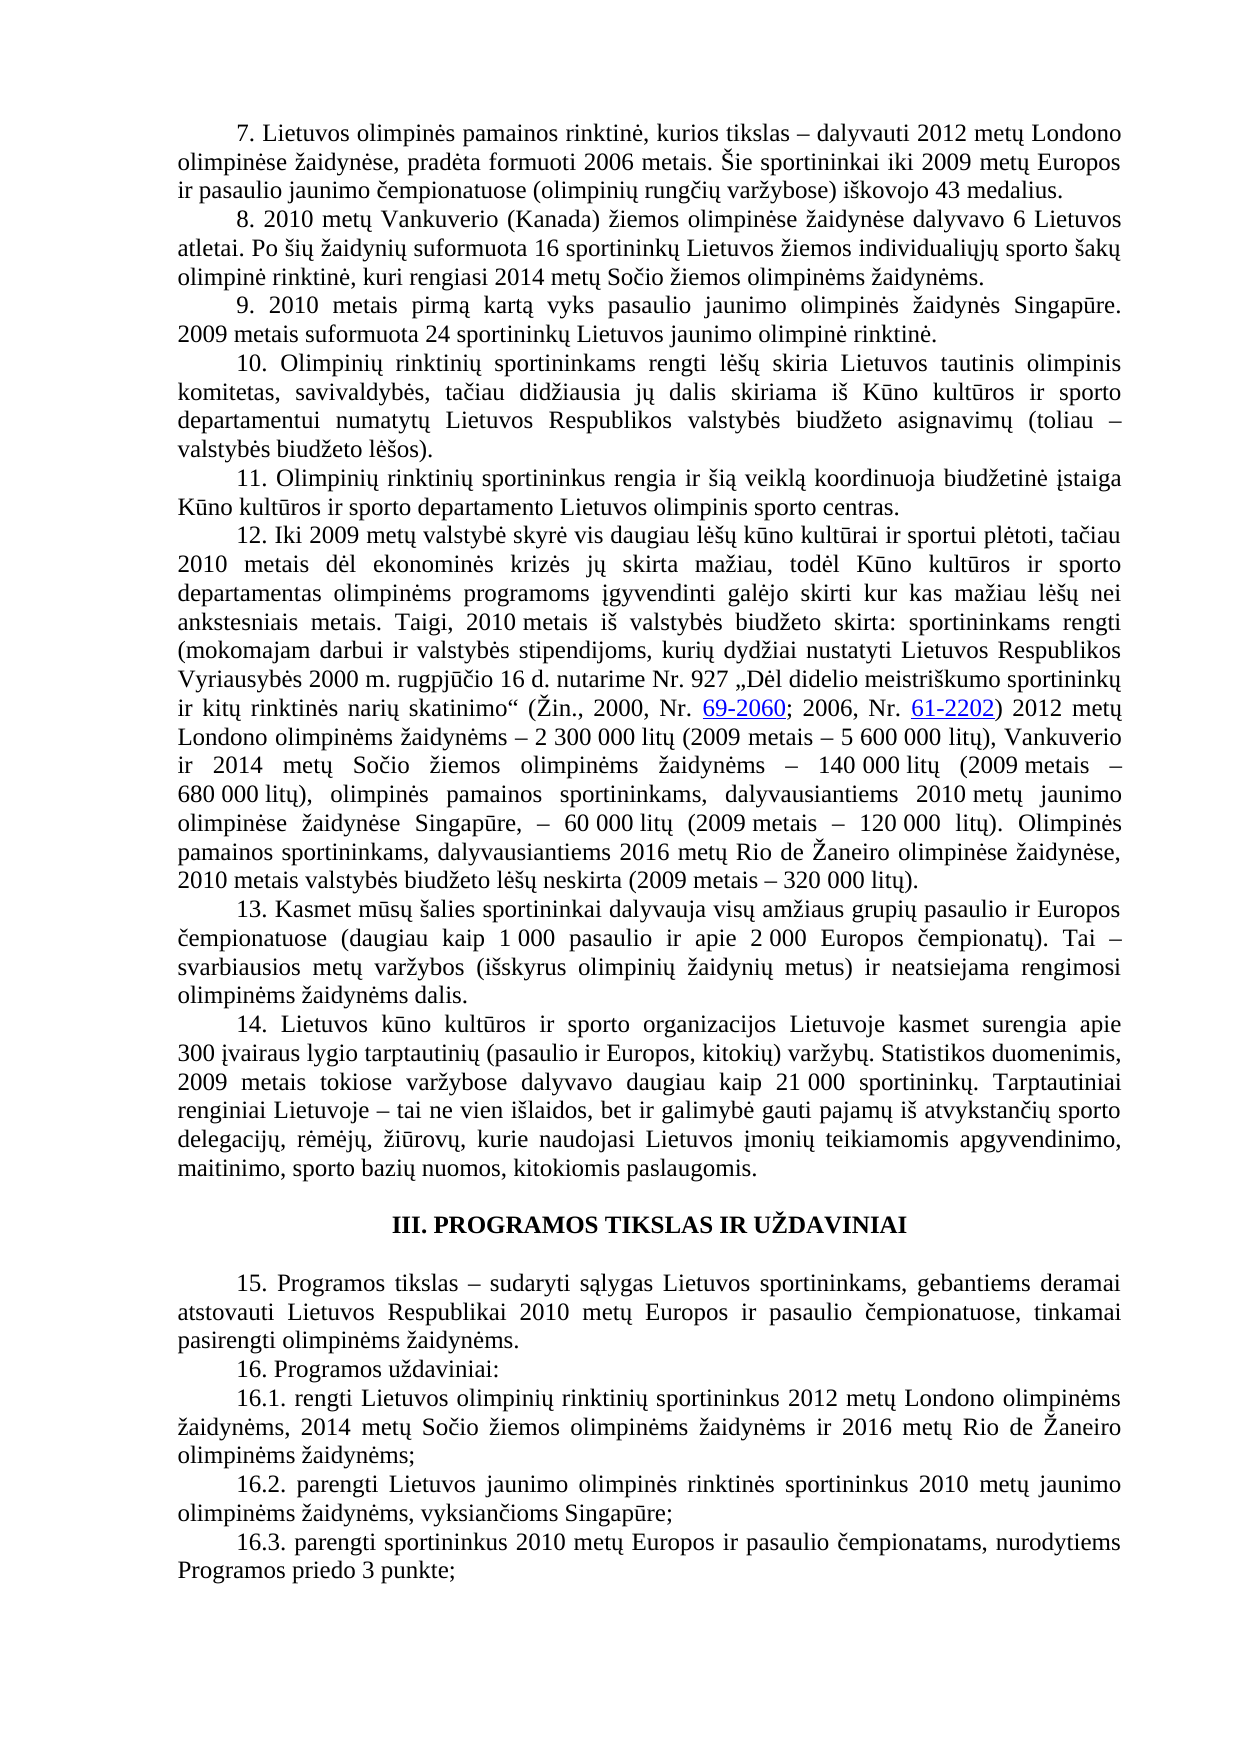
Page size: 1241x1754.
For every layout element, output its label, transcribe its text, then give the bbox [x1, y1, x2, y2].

text 16.3. parengti sportininkus 2010 metų Europos ir pasaulio čempionatams, nurodytiems Programos priedo 3 punkte; [177, 1527, 1122, 1584]
text 15. Programos tikslas – sudaryti sąlygas Lietuvos sportininkams, gebantiems deramai atstovauti Lietuvos Respublikai 2010 metų Europos ir pasaulio čempionatuose, tinkamai pasirengti olimpinėms žaidynėms. [177, 1268, 1122, 1354]
text 11. Olimpinių rinktinių sportininkus rengia ir šią veiklą koordinuoja biudžetinė įstaiga Kūno kultūros ir sporto departamento Lietuvos olimpinis sporto centras. [177, 463, 1122, 521]
text III. PROGRAMOS TIKSLAS IR UŽDAVINIAI [177, 1211, 1122, 1239]
text 7. Lietuvos olimpinės pamainos rinktinė, kurios tikslas – dalyvauti 2012 metų Londono olimpinėse žaidynėse, pradėta formuoti 2006 metais. Šie sportininkai iki 2009 metų Europos ir pasaulio jaunimo čempionatuose (olimpinių rungčių varžybose) iškovojo 43 medalius. [177, 118, 1122, 204]
text 14. Lietuvos kūno kultūros ir sporto organizacijos Lietuvoje kasmet surengia apie 300 įvairaus lygio tarptautinių (pasaulio ir Europos, kitokių) varžybų. Statistikos duomenimis, 2009 metais tokiose varžybose dalyvavo daugiau kaip 21 000 sportininkų. Tarptautiniai renginiai Lietuvoje – tai ne vien išlaidos, bet ir galimybė gauti pajamų iš atvykstančių sporto delegacijų, rėmėjų, žiūrovų, kurie naudojasi Lietuvos įmonių teikiamomis apgyvendinimo, maitinimo, sporto bazių nuomos, kitokiomis paslaugomis. [177, 1009, 1122, 1182]
text 10. Olimpinių rinktinių sportininkams rengti lėšų skiria Lietuvos tautinis olimpinis komitetas, savivaldybės, tačiau didžiausia jų dalis skiriama iš Kūno kultūros ir sporto departamentui numatytų Lietuvos Respublikos valstybės biudžeto asignavimų (toliau – valstybės biudžeto lėšos). [177, 348, 1122, 463]
text 8. 2010 metų Vankuverio (Kanada) žiemos olimpinėse žaidynėse dalyvavo 6 Lietuvos atletai. Po šių žaidynių suformuota 16 sportininkų Lietuvos žiemos individualiųjų sporto šakų olimpinė rinktinė, kuri rengiasi 2014 metų Sočio žiemos olimpinėms žaidynėms. [177, 204, 1122, 291]
text 9. 2010 metais pirmą kartą vyks pasaulio jaunimo olimpinės žaidynės Singapūre. 2009 metais suformuota 24 sportininkų Lietuvos jaunimo olimpinė rinktinė. [177, 291, 1122, 348]
text 16.1. rengti Lietuvos olimpinių rinktinių sportininkus 2012 metų Londono olimpinėms žaidynėms, 2014 metų Sočio žiemos olimpinėms žaidynėms ir 2016 metų Rio de Žaneiro olimpinėms žaidynėms; [177, 1383, 1122, 1469]
text 12. Iki 2009 metų valstybė skyrė vis daugiau lėšų kūno kultūrai ir sportui plėtoti, tačiau 2010 metais dėl ekonominės krizės jų skirta mažiau, todėl Kūno kultūros ir sporto departamentas olimpinėms programoms įgyvendinti galėjo skirti kur kas mažiau lėšų nei ankstesniais metais. Taigi, 2010 metais iš valstybės biudžeto skirta: sportininkams rengti (mokomajam darbui ir valstybės stipendijoms, kurių dydžiai nustatyti Lietuvos Respublikos Vyriausybės 2000 m. rugpjūčio 16 d. nutarime Nr. 927 „Dėl didelio meistriškumo sportininkų ir kitų rinktinės narių skatinimo“ (Žin., 2000, Nr. 69-2060; 2006, Nr. 61-2202) 2012 metų Londono olimpinėms žaidynėms – 2 300 000 litų (2009 metais – 5 600 000 litų), Vankuverio ir 2014 metų Sočio žiemos olimpinėms žaidynėms – 140 000 litų (2009 metais – 680 000 litų), olimpinės pamainos sportininkams, dalyvausiantiems 2010 metų jaunimo olimpinėse žaidynėse Singapūre, – 60 000 litų (2009 metais – 120 000 litų). Olimpinės pamainos sportininkams, dalyvausiantiems 2016 metų Rio de Žaneiro olimpinėse žaidynėse, 2010 metais valstybės biudžeto lėšų neskirta (2009 metais – 320 000 litų). [177, 521, 1122, 894]
text 13. Kasmet mūsų šalies sportininkai dalyvauja visų amžiaus grupių pasaulio ir Europos čempionatuose (daugiau kaip 1 000 pasaulio ir apie 2 000 Europos čempionatų). Tai – svarbiausios metų varžybos (išskyrus olimpinių žaidynių metus) ir neatsiejama rengimosi olimpinėms žaidynėms dalis. [177, 894, 1122, 1009]
text 16. Programos uždaviniai: [177, 1354, 1122, 1383]
text 16.2. parengti Lietuvos jaunimo olimpinės rinktinės sportininkus 2010 metų jaunimo olimpinėms žaidynėms, vyksiančioms Singapūre; [177, 1469, 1122, 1527]
